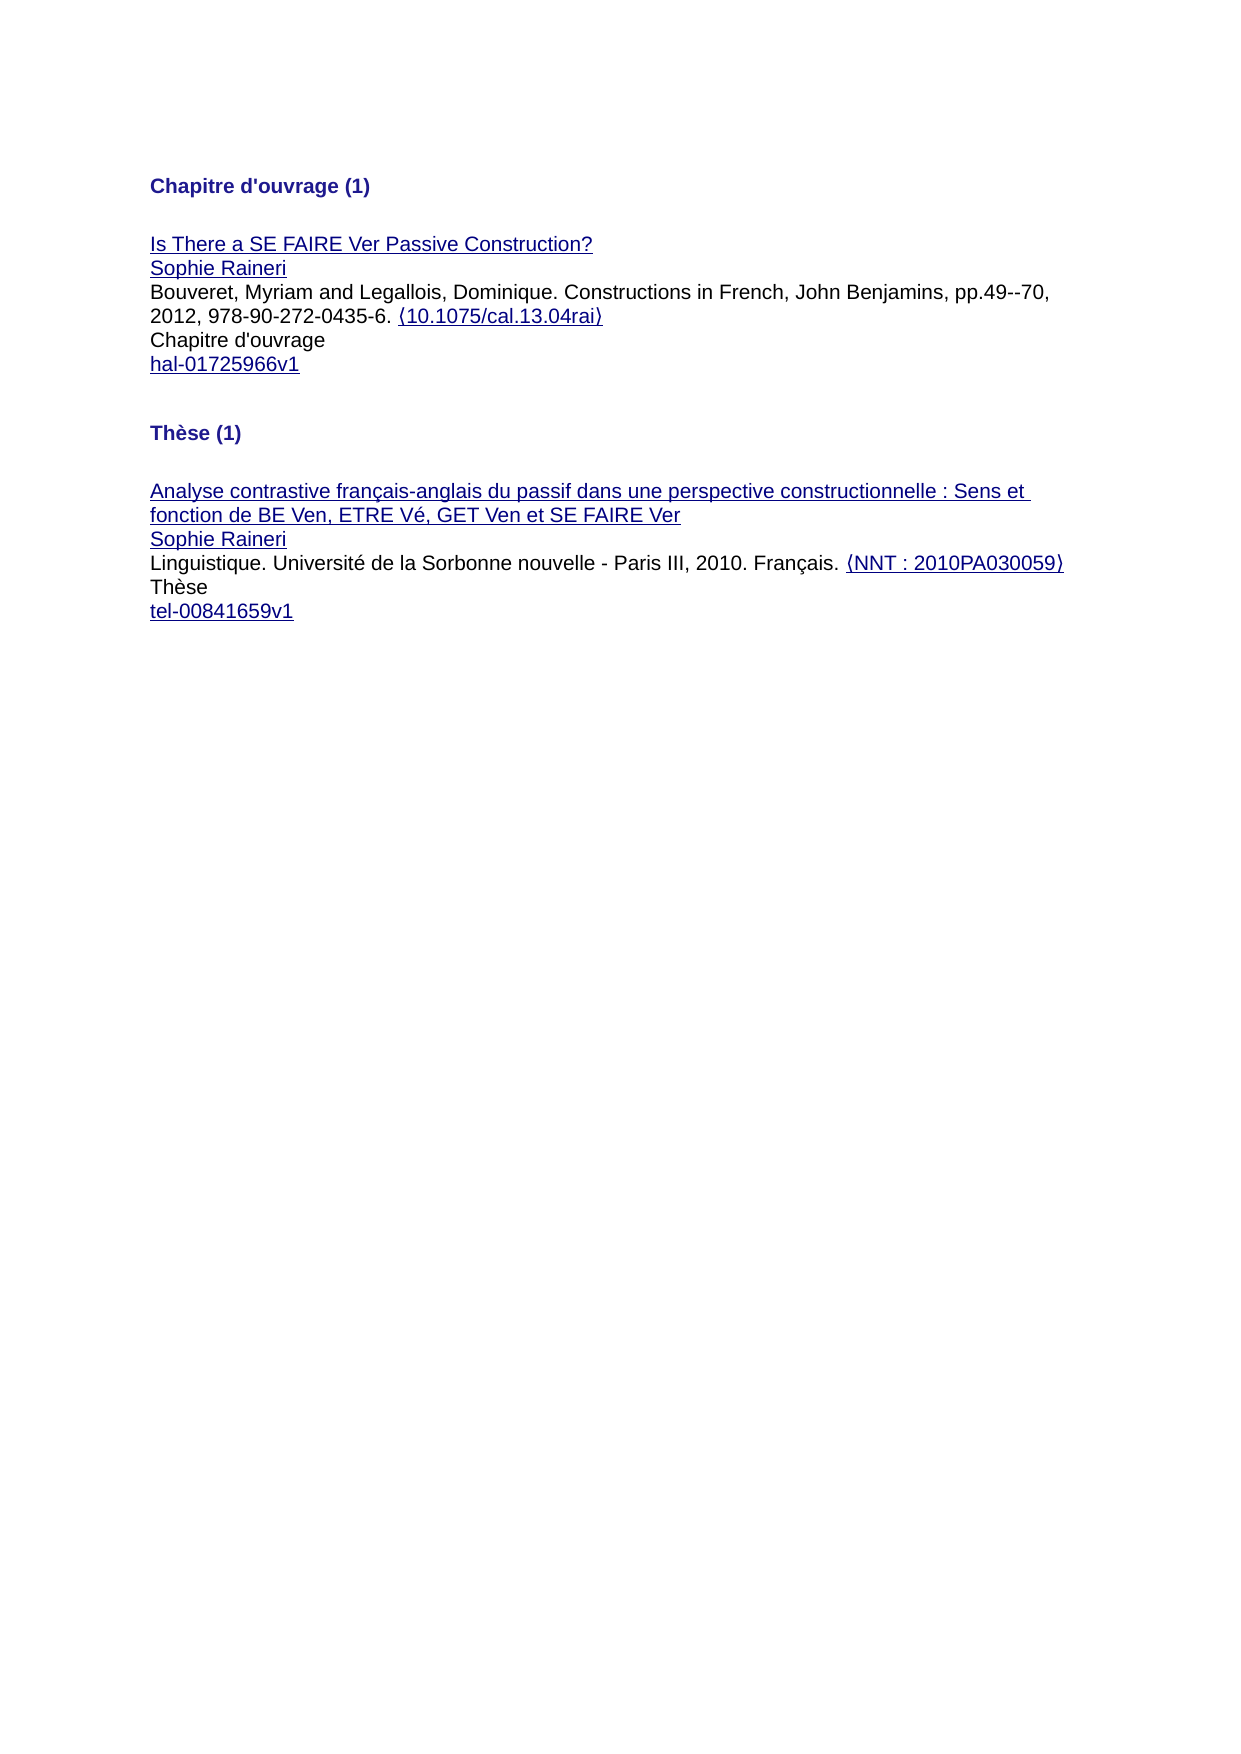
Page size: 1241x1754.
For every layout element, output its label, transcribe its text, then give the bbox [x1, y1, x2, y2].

table_header Is There a SE FAIRE Ver Passive Construction? Sophie Raineri Bouveret, Myriam and Legallois, Dominique. Constructions in French, John Benjamins, pp.49--70, 2012, 978-90-272-0435-6. ⟨10.1075/cal.13.04rai⟩ Chapitre d'ouvrage hal-01725966v1 [150, 232, 1090, 376]
table_header Analyse contrastive français-anglais du passif dans une perspective constructionnelle : Sens et fonction de BE Ven, ETRE Vé, GET Ven et SE FAIRE Ver Sophie Raineri Linguistique. Université de la Sorbonne nouvelle - Paris III, 2010. Français. ⟨NNT : 2010PA030059⟩ Thèse tel-00841659v1 [150, 479, 1090, 623]
subtitle Thèse (1) [150, 421, 1090, 445]
subtitle Chapitre d'ouvrage (1) [150, 174, 1090, 198]
